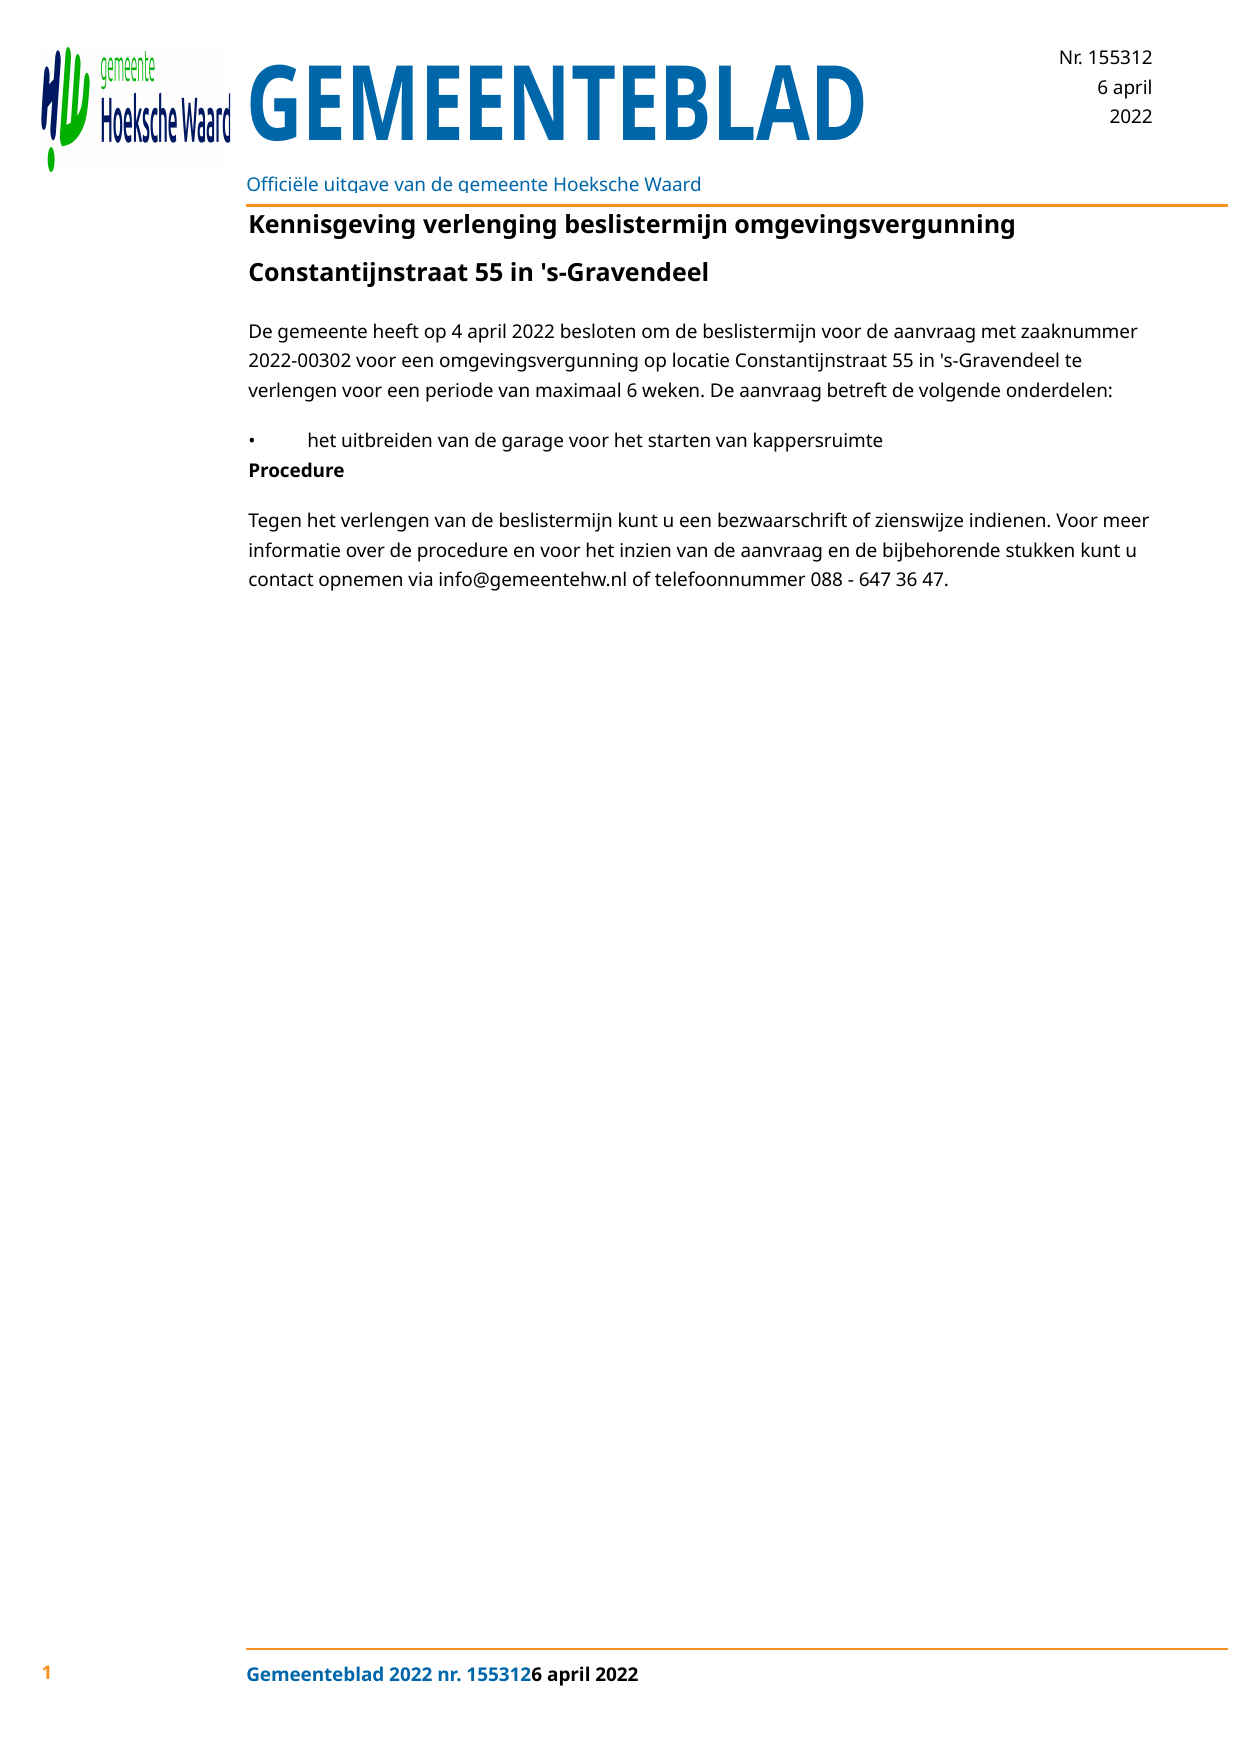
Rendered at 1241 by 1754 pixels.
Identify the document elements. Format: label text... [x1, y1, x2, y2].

picture [41, 47, 231, 172]
text Tegen het verlengen van de beslistermijn kunt u een bezwaarschrift of zienswijze indienen. Voor meer informatie over de procedure en voor het inzien van de aanvraag en de bijbehorende stukken kunt u contact opnemen via info@gemeentehw.nl of telefoonnummer 088 - 647 36 47. [248, 507, 1152, 592]
text Procedure [248, 457, 1152, 483]
text De gemeente heeft op 4 april 2022 besloten om de beslistermijn voor de aanvraag met zaaknummer 2022-00302 voor een omgevingsvergunning op locatie Constantijnstraat 55 in 's-Gravendeel te verlengen voor een periode van maximaal 6 weken. De aanvraag betreft de volgende onderdelen: [248, 318, 1152, 403]
list het uitbreiden van de garage voor het starten van kappersruimte [248, 427, 1152, 453]
text Kennisgeving verlenging beslistermijn omgevingsvergunning Constantijnstraat 55 in 's-Gravendeel [248, 207, 1152, 288]
